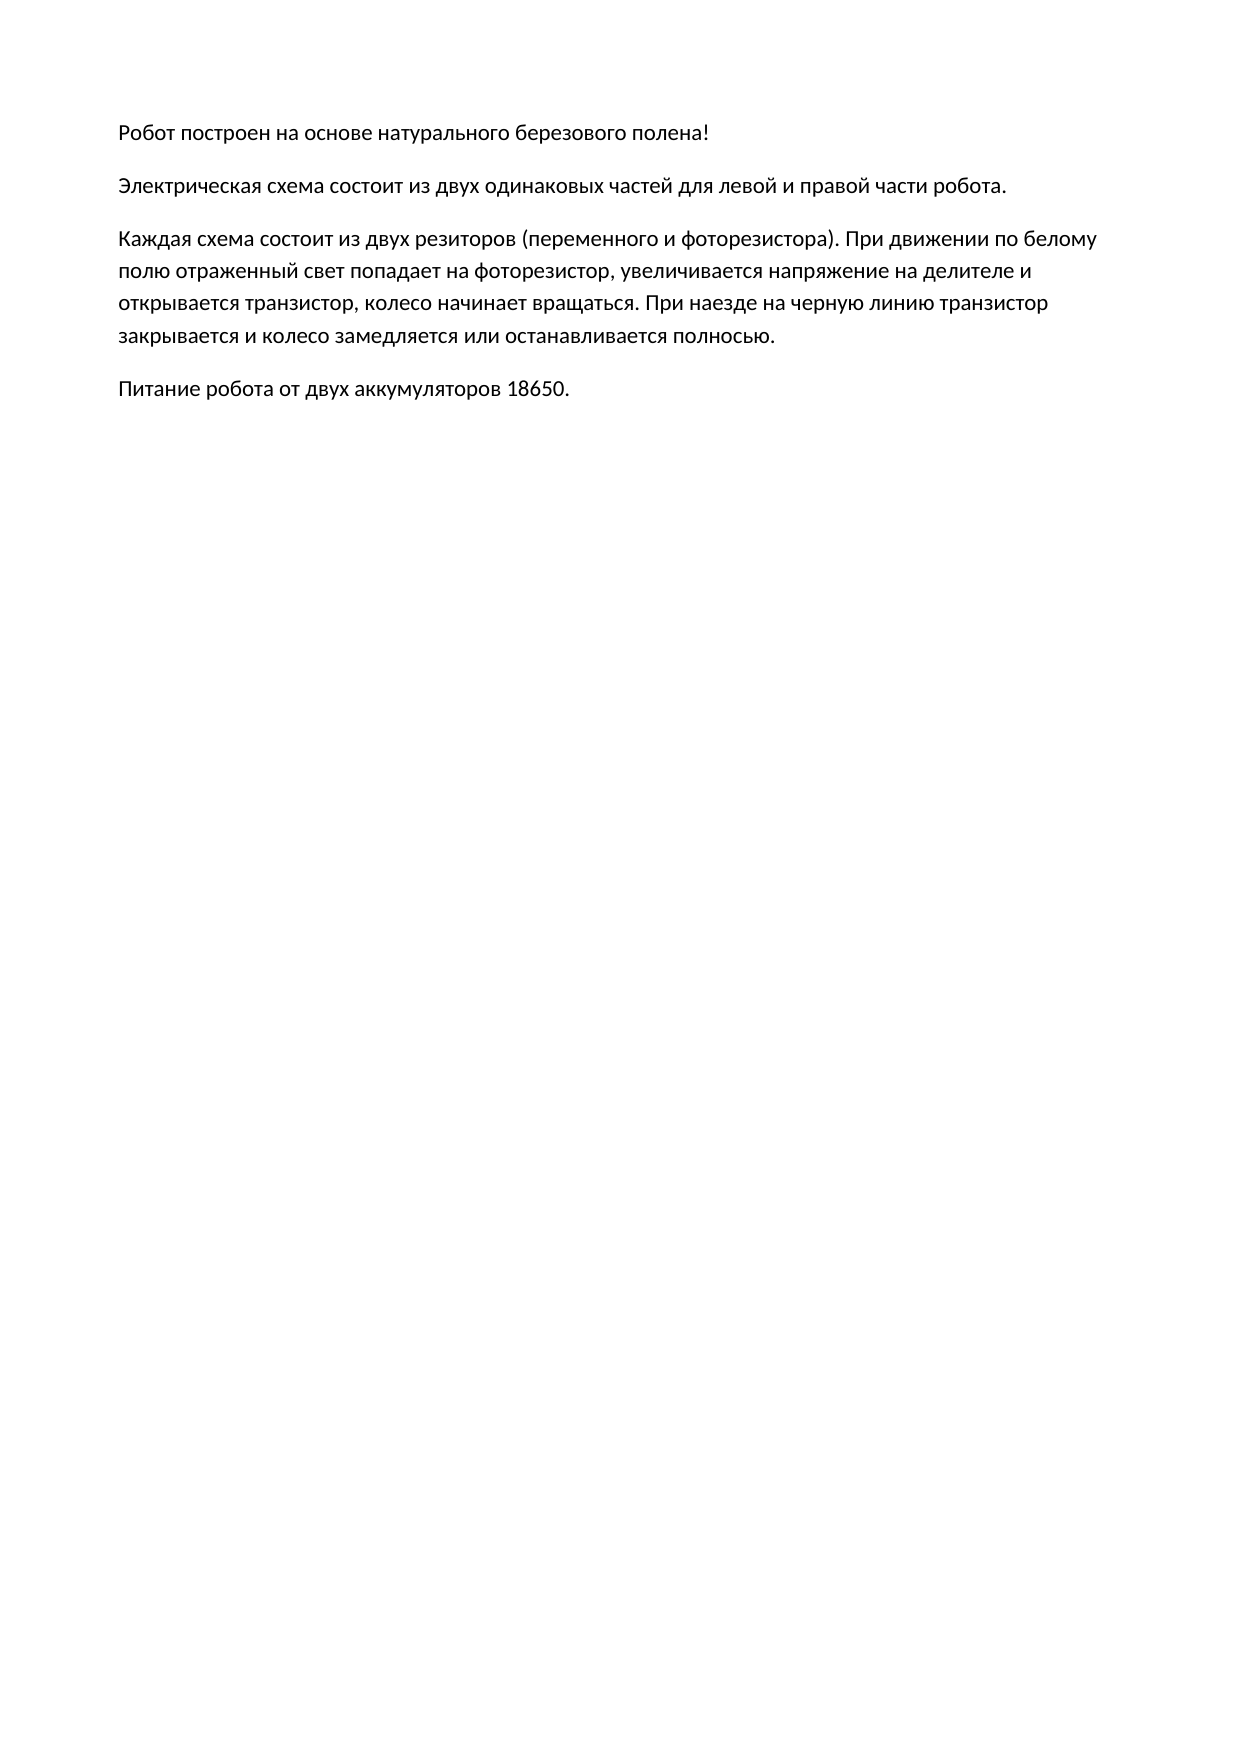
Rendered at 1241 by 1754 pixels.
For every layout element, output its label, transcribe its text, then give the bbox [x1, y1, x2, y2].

text Электрическая схема состоит из двух одинаковых частей для левой и правой части робота. [118, 171, 1122, 199]
text Питание робота от двух аккумуляторов 18650. [118, 374, 1122, 402]
text Робот построен на основе натурального березового полена! [118, 118, 1122, 146]
text Каждая схема состоит из двух резиторов (переменного и фоторезистора). При движении по белому полю отраженный свет попадает на фоторезистор, увеличивается напряжение на делителе и открывается транзистор, колесо начинает вращаться. При наезде на черную линию транзистор закрывается и колесо замедляется или останавливается полносью. [118, 224, 1122, 349]
